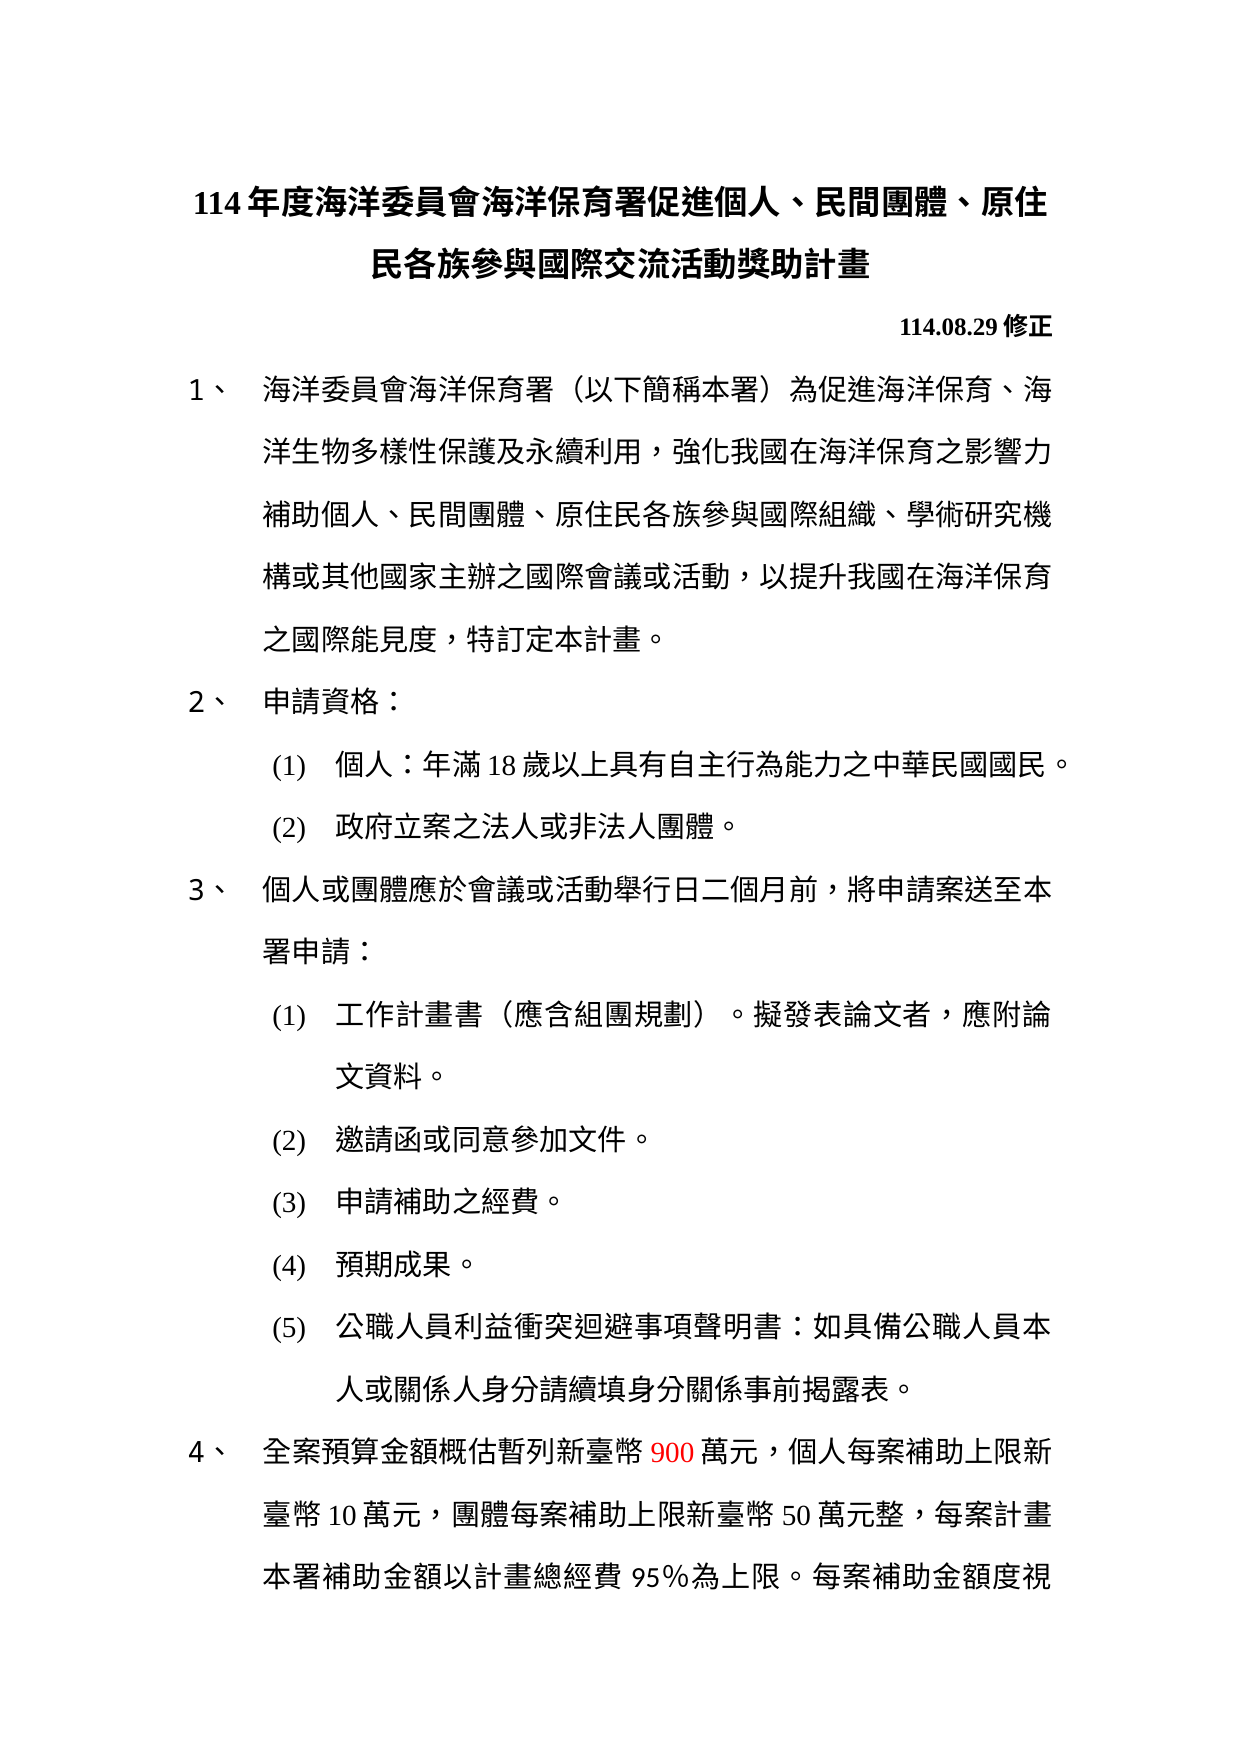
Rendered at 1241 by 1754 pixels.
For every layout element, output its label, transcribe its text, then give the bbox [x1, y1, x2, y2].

list 個人或團體應於會議或活動舉行日二個月前，將申請案送至本署申請： [187, 846, 1053, 971]
list 邀請函或同意參加文件。 [272, 1096, 1053, 1158]
list 申請資格： [187, 658, 1053, 721]
text 114年度海洋委員會海洋保育署促進個人、民間團體、原住民各族參與國際交流活動獎助計畫 [187, 158, 1053, 283]
list 工作計畫書（應含組團規劃）。擬發表論文者，應附論文資料。 [272, 971, 1053, 1096]
list 個人：年滿18歲以上具有自主行為能力之中華民國國民。 [272, 721, 1053, 783]
list 海洋委員會海洋保育署（以下簡稱本署）為促進海洋保育、海洋生物多樣性保護及永續利用，強化我國在海洋保育之影響力，補助個人、民間團體、原住民各族參與國際組織、學術研究機構或其他國家主辦之國際會議或活動，以提升我國在海洋保育之國際能見度，特訂定本計畫。 [187, 346, 1053, 658]
list 預期成果。 [272, 1221, 1053, 1283]
text 114.08.29修正 [187, 283, 1053, 346]
list 全案預算金額概估暫列新臺幣900萬元，個人每案補助上限新臺幣10萬元，團體每案補助上限新臺幣50萬元整，每案計畫本署補助金額以計畫總經費95％為上限。每案補助金額度視 [187, 1408, 1053, 1596]
list 申請補助之經費。 [272, 1158, 1053, 1221]
list 政府立案之法人或非法人團體。 [272, 783, 1053, 846]
list 公職人員利益衝突迴避事項聲明書：如具備公職人員本人或關係人身分請續填身分關係事前揭露表。 [272, 1283, 1053, 1408]
